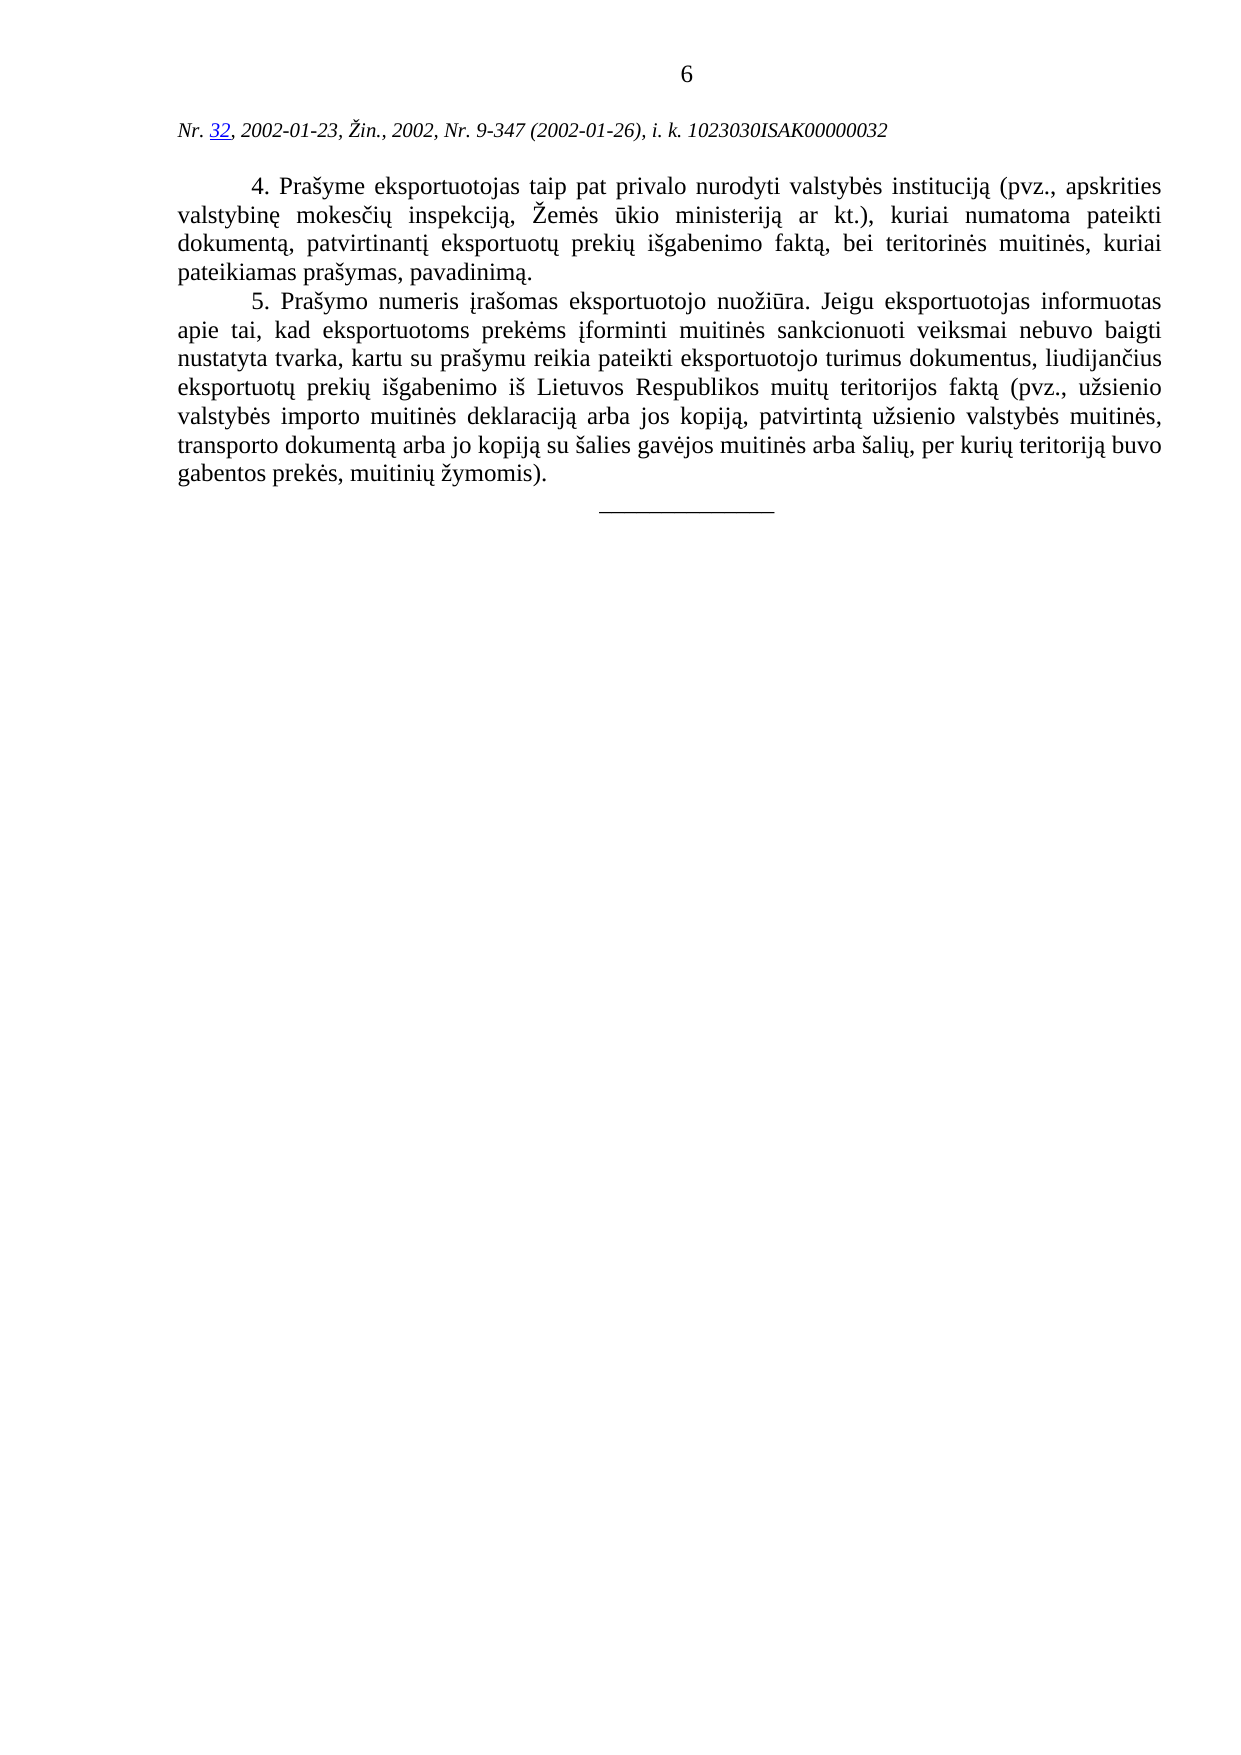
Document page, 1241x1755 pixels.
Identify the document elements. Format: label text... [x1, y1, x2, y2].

text 4. Prašyme eksportuotojas taip pat privalo nurodyti valstybės instituciją (pvz., apskrities valstybinę mokesčių inspekciją, Žemės ūkio ministeriją ar kt.), kuriai numatoma pateikti dokumentą, patvirtinantį eksportuotų prekių išgabenimo faktą, bei teritorinės muitinės, kuriai pateikiamas prašymas, pavadinimą. [177, 171, 1163, 286]
text ______________ [177, 487, 1196, 516]
text 5. Prašymo numeris įrašomas eksportuotojo nuožiūra. Jeigu eksportuotojas informuotas apie tai, kad eksportuotoms prekėms įforminti muitinės sankcionuoti veiksmai nebuvo baigti nustatyta tvarka, kartu su prašymu reikia pateikti eksportuotojo turimus dokumentus, liudijančius eksportuotų prekių išgabenimo iš Lietuvos Respublikos muitų teritorijos faktą (pvz., užsienio valstybės importo muitinės deklaraciją arba jos kopiją, patvirtintą užsienio valstybės muitinės, transporto dokumentą arba jo kopiją su šalies gavėjos muitinės arba šalių, per kurių teritoriją buvo gabentos prekės, muitinių žymomis). [177, 286, 1163, 487]
text Nr. 32, 2002-01-23, Žin., 2002, Nr. 9-347 (2002-01-26), i. k. 1023030ISAK00000032 [177, 118, 1196, 142]
